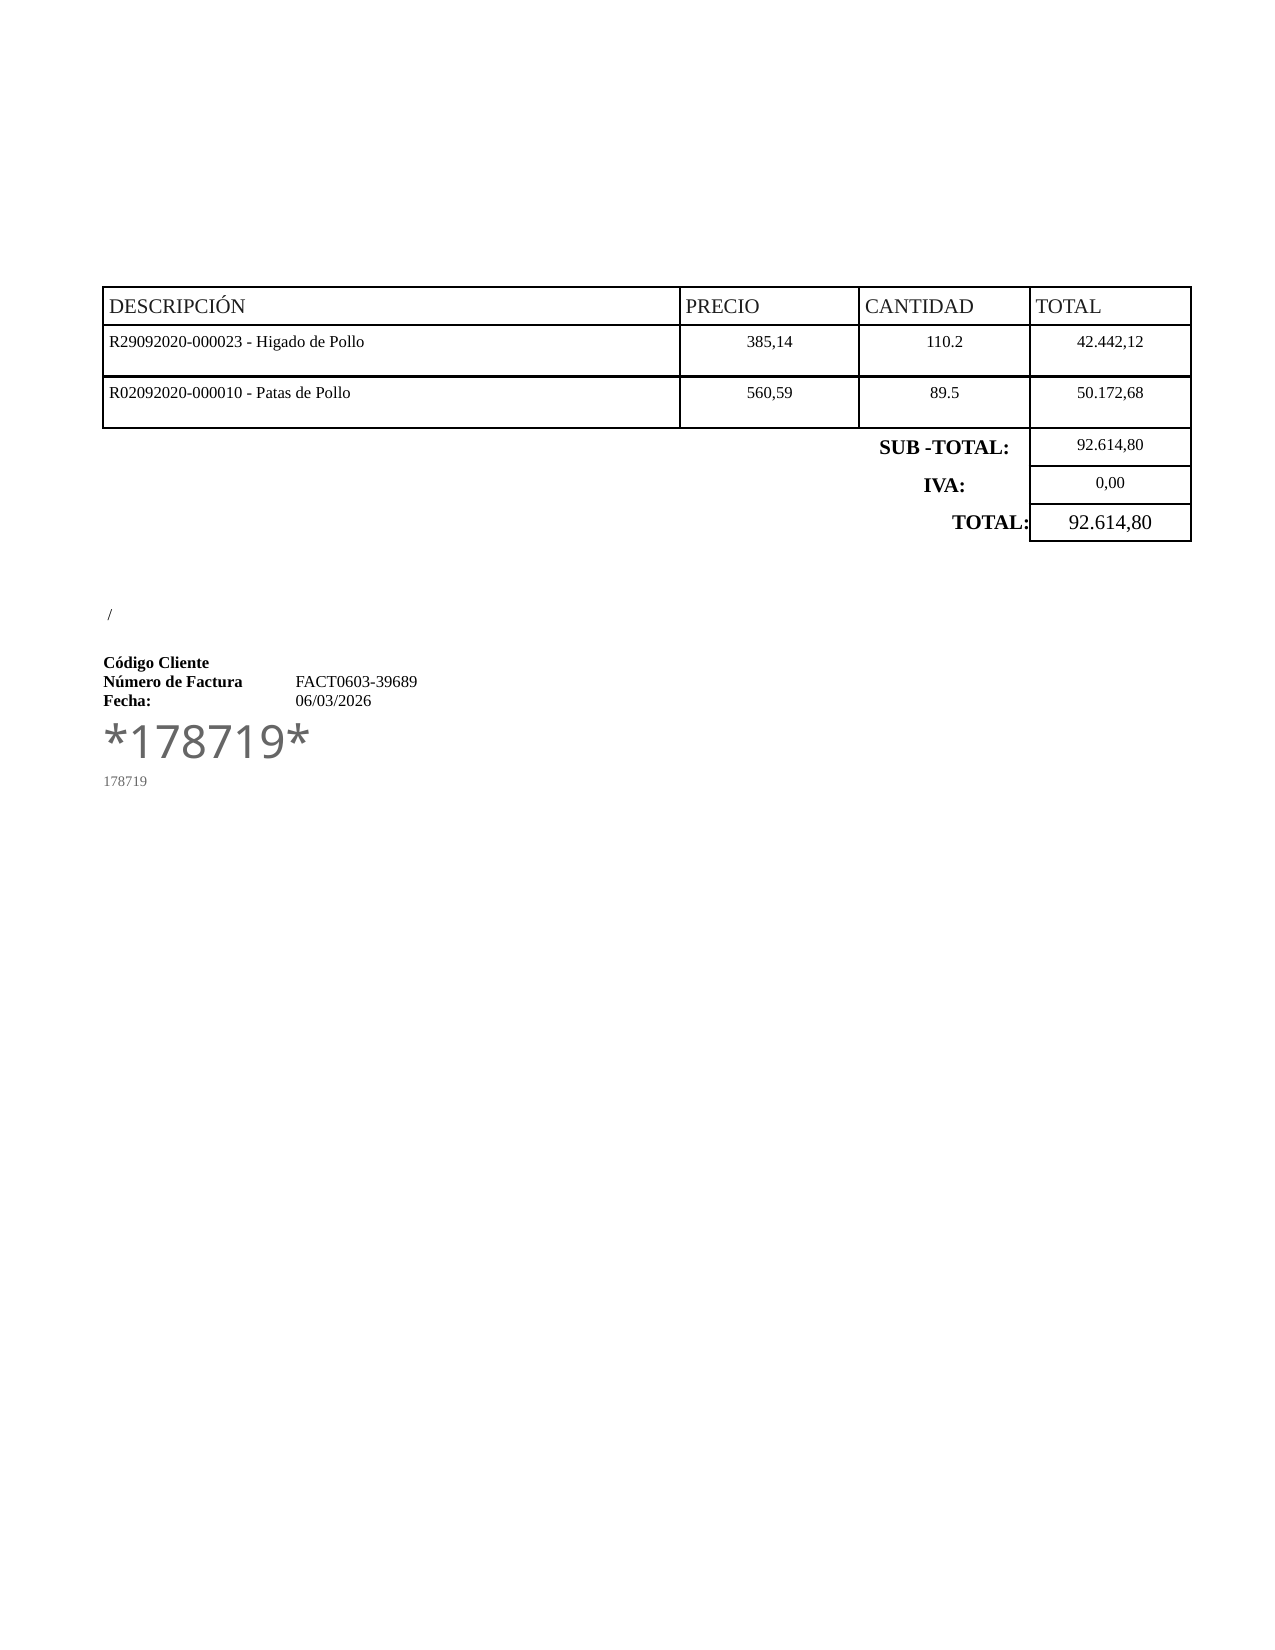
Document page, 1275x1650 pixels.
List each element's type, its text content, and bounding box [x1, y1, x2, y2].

table_header CANTIDAD [860, 288, 1029, 323]
table_cell Fecha: [103, 691, 295, 710]
table_cell Número de Factura [103, 672, 295, 691]
table_cell 0,00 [1031, 467, 1190, 502]
table_cell 385,14 [681, 326, 858, 375]
table_cell R02092020-000010 - Patas de Pollo [104, 378, 679, 427]
table_cell IVA: [859, 465, 1029, 502]
table_header [103, 542, 858, 566]
text *178719* [103, 710, 1137, 772]
table_cell 89.5 [860, 378, 1029, 427]
table_cell FACT0603-39689 [295, 672, 517, 691]
table_cell [103, 566, 858, 585]
table_cell 92.614,80 [1031, 505, 1190, 540]
table_cell R29092020-000023 - Higado de Pollo [104, 326, 679, 375]
table_cell TOTAL: [859, 503, 1029, 540]
table_header [295, 653, 517, 672]
table_cell [103, 429, 859, 540]
table_cell [103, 585, 858, 604]
table_header TOTAL [1031, 288, 1190, 323]
text 178719 [103, 772, 1137, 789]
table_cell 560,59 [681, 378, 858, 427]
table_cell SUB -TOTAL: [859, 429, 1029, 465]
table_cell 06/03/2026 [295, 691, 517, 710]
table_header PRECIO [681, 288, 858, 323]
table_cell 42.442,12 [1031, 326, 1190, 375]
table_header Código Cliente [103, 653, 295, 672]
table_header DESCRIPCIÓN [104, 288, 679, 323]
table_cell 50.172,68 [1031, 378, 1190, 427]
table_cell 110.2 [860, 326, 1029, 375]
table_cell / [103, 605, 858, 624]
table_cell 92.614,80 [1031, 429, 1190, 465]
